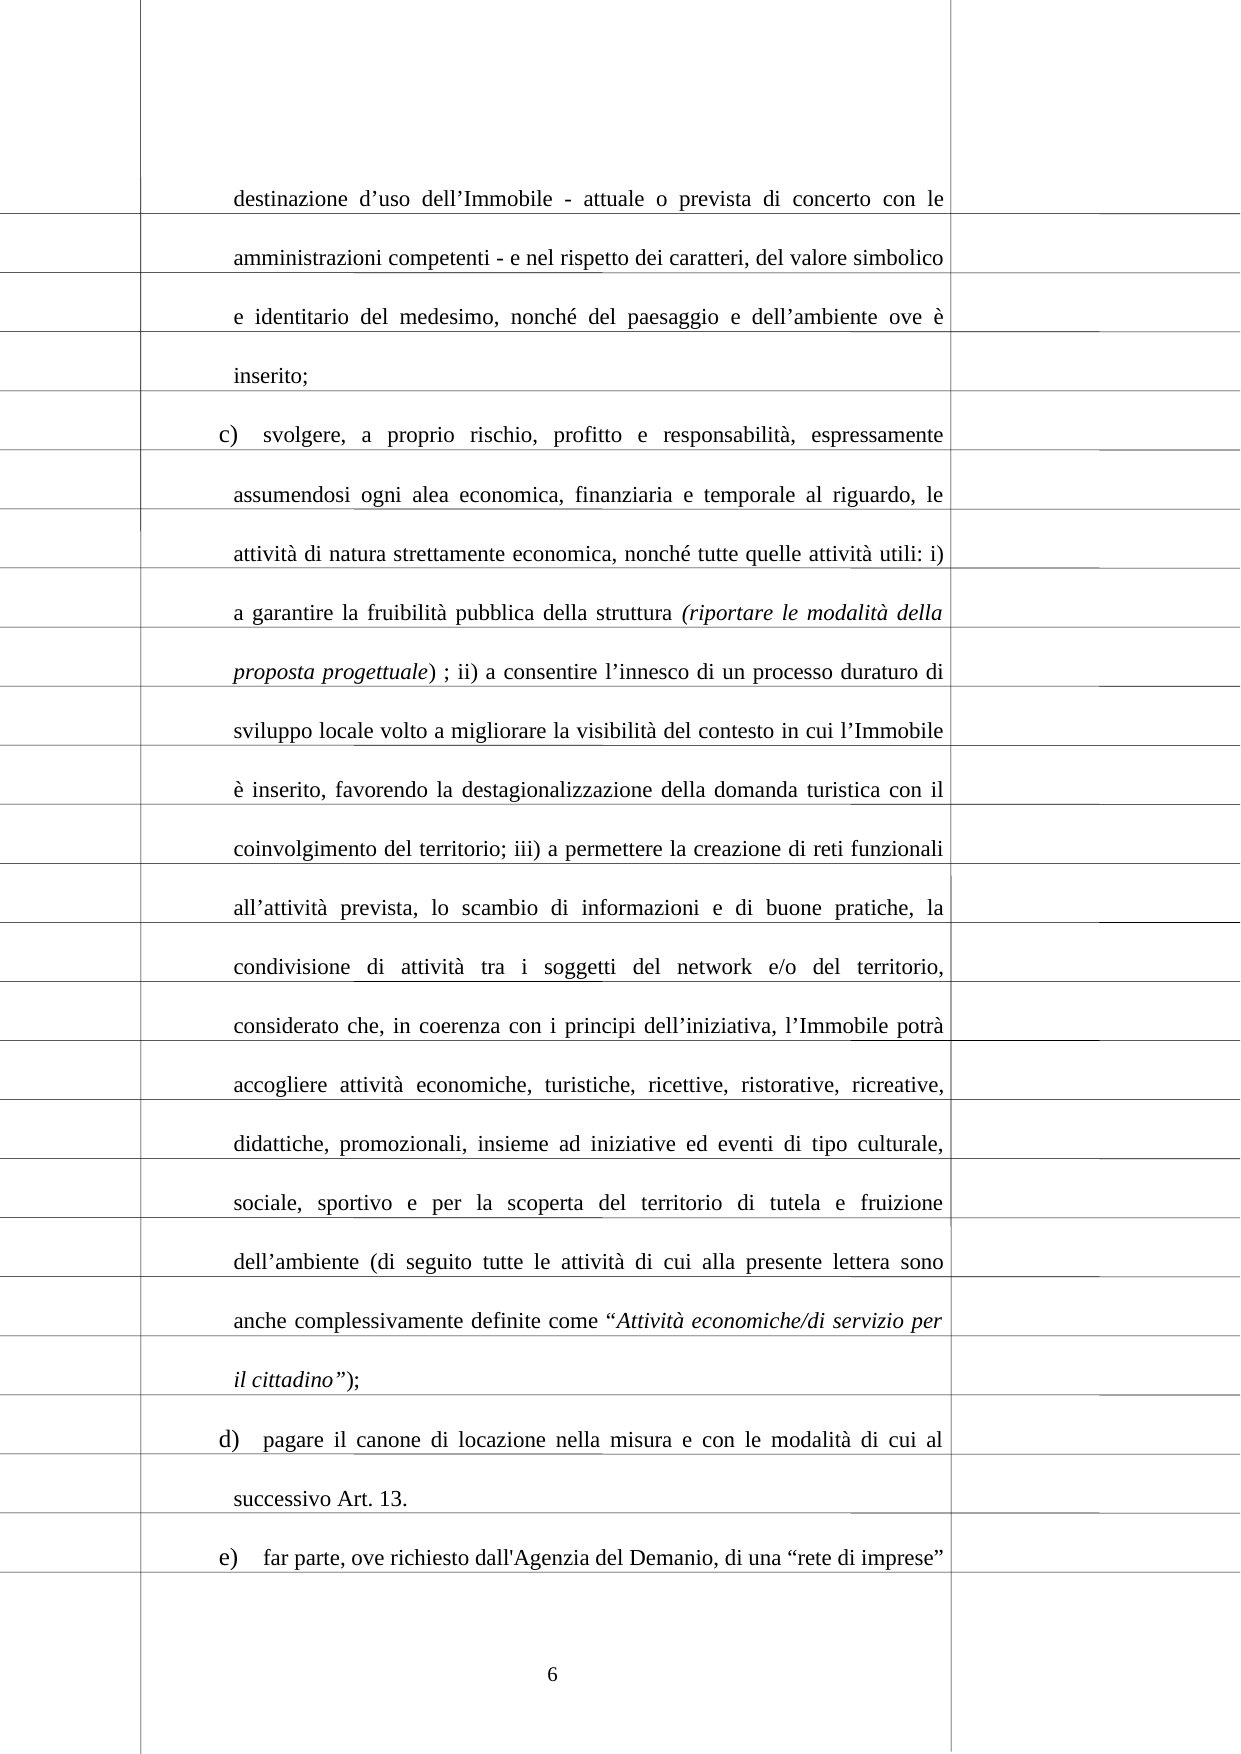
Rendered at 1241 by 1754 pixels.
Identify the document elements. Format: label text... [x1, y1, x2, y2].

list e identitario del medesimo, nonché del paesaggio e dell’ambiente ove è [218, 273, 945, 331]
list è inserito, favorendo la destagionalizzazione della domanda turistica con il [218, 746, 945, 803]
list dell’ambiente (di seguito tutte le attività di cui alla presente lettera sono [218, 1218, 945, 1276]
list sviluppo locale volto a migliorare la visibilità del contesto in cui l’Immobile [218, 687, 945, 745]
list assumendosi ogni alea economica, finanziaria e temporale al riguardo, le [218, 451, 945, 508]
list proposta progettuale) ; ii) a consentire l’innesco di un processo duraturo di [218, 628, 945, 685]
list coinvolgimento del territorio; iii) a permettere la creazione di reti funzionali [218, 805, 945, 863]
list svolgere, a proprio rischio, profitto e responsabilità, espressamente [218, 396, 945, 449]
list pagare il canone di locazione nella misura e con le modalità di cui al [218, 1400, 945, 1453]
list anche complessivamente definite come “Attività economiche/di servizio per [218, 1277, 945, 1335]
list destinazione d’uso dell’Immobile - attuale o prevista di concerto con le [218, 159, 945, 213]
list considerato che, in coerenza con i principi dell’iniziativa, l’Immobile potrà [218, 982, 945, 1040]
list attività di natura strettamente economica, nonché tutte quelle attività utili: i) [218, 510, 945, 567]
list all’attività prevista, lo scambio di informazioni e di buone pratiche, la [218, 864, 945, 922]
list amministrazioni competenti - e nel rispetto dei caratteri, del valore simbolico [218, 214, 945, 272]
list far parte, ove richiesto dall'Agenzia del Demanio, di una “rete di imprese” [218, 1518, 945, 1571]
list sociale, sportivo e per la scoperta del territorio di tutela e fruizione [218, 1159, 945, 1217]
list il cittadino”); [218, 1337, 945, 1394]
list a garantire la fruibilità pubblica della struttura (riportare le modalità della [218, 569, 945, 626]
list [218, 1514, 945, 1518]
list inserito; [218, 332, 945, 390]
list accogliere attività economiche, turistiche, ricettive, ristorative, ricreative, [218, 1041, 945, 1099]
list didattiche, promozionali, insieme ad iniziative ed eventi di tipo culturale, [218, 1100, 945, 1158]
list successivo Art. 13. [218, 1455, 945, 1512]
list condivisione di attività tra i soggetti del network e/o del territorio, [218, 923, 945, 981]
